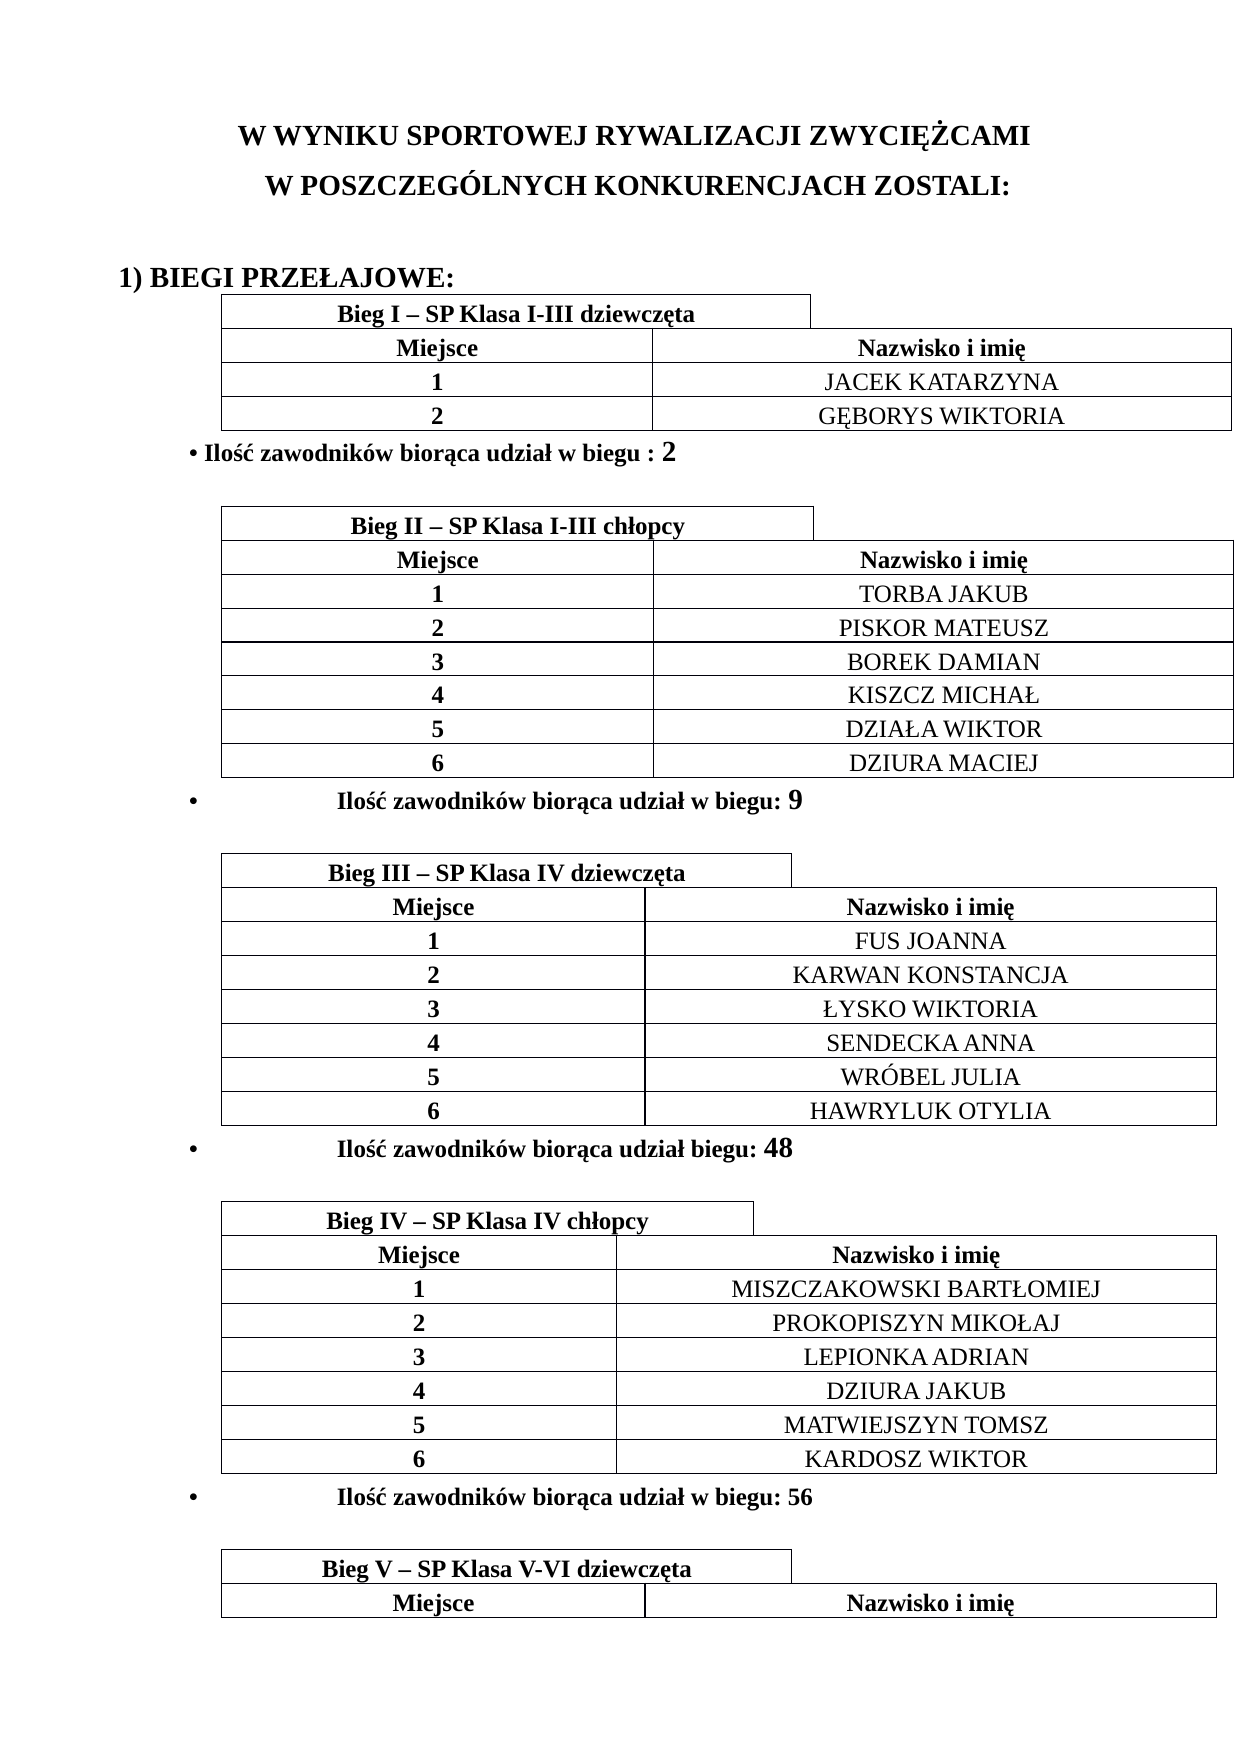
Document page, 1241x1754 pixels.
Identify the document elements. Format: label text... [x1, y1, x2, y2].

text • Ilość zawodników biorąca udział w biegu : 2 [189, 431, 1086, 468]
table_cell Nazwisko i imię [617, 1236, 1216, 1269]
table_cell Miejsce [222, 329, 652, 362]
table_cell 1 [222, 922, 644, 955]
table_cell DZIURA JAKUB [617, 1372, 1216, 1405]
table_cell SENDECKA ANNA [646, 1024, 1216, 1057]
table_cell KISZCZ MICHAŁ [654, 676, 1233, 709]
table_cell 1 [222, 575, 653, 607]
table_cell 6 [222, 744, 653, 777]
table_cell 4 [222, 1372, 616, 1405]
table_cell MATWIEJSZYN TOMSZ [617, 1406, 1216, 1439]
table_cell 6 [222, 1440, 616, 1473]
table_cell Nazwisko i imię [646, 1584, 1216, 1617]
table_cell HAWRYLUK OTYLIA [646, 1092, 1216, 1125]
table_cell FUS JOANNA [646, 922, 1216, 955]
table_cell Nazwisko i imię [646, 888, 1216, 921]
table_cell 3 [222, 643, 653, 675]
table_cell DZIURA MACIEJ [654, 744, 1233, 777]
table_cell Miejsce [222, 1236, 616, 1269]
table_cell KARWAN KONSTANCJA [646, 956, 1216, 989]
table_cell PROKOPISZYN MIKOŁAJ [617, 1304, 1216, 1337]
table_cell PISKOR MATEUSZ [654, 609, 1233, 641]
table_cell 2 [222, 397, 652, 429]
table_header Bieg V – SP Klasa V-VI dziewczęta [222, 1550, 791, 1583]
table_cell BOREK DAMIAN [654, 643, 1233, 675]
table_cell Nazwisko i imię [654, 541, 1233, 573]
table_cell 4 [222, 676, 653, 709]
table_cell 4 [222, 1024, 644, 1057]
table_cell Nazwisko i imię [653, 329, 1231, 362]
table_cell Miejsce [222, 1584, 644, 1617]
table_cell JACEK KATARZYNA [653, 363, 1231, 396]
table_cell 1 [222, 363, 652, 396]
table_cell 6 [222, 1092, 644, 1125]
table_header Bieg II – SP Klasa I-III chłopcy [222, 507, 813, 539]
text W WYNIKU SPORTOWEJ RYWALIZACJI ZWYCIĘŻCAMI W POSZCZEGÓLNYCH KONKURENCJACH ZOSTALI: [189, 118, 1086, 202]
table_cell Miejsce [222, 888, 644, 921]
table_cell ŁYSKO WIKTORIA [646, 990, 1216, 1023]
table_cell 3 [222, 990, 644, 1023]
table_cell Miejsce [222, 541, 653, 573]
table_cell 5 [222, 710, 653, 743]
table_cell DZIAŁA WIKTOR [654, 710, 1233, 743]
table_header Bieg I – SP Klasa I-III dziewczęta [222, 295, 810, 328]
table_cell 2 [222, 1304, 616, 1337]
table_cell KARDOSZ WIKTOR [617, 1440, 1216, 1473]
table_cell WRÓBEL JULIA [646, 1058, 1216, 1091]
table_cell 5 [222, 1058, 644, 1091]
table_cell 2 [222, 956, 644, 989]
table_cell 5 [222, 1406, 616, 1439]
text • Ilość zawodników biorąca udział w biegu: 56 [189, 1474, 1086, 1511]
text • Ilość zawodników biorąca udział biegu: 48 [189, 1126, 1086, 1163]
table_header Bieg III – SP Klasa IV dziewczęta [222, 854, 791, 887]
table_cell 3 [222, 1338, 616, 1371]
table_header Bieg IV – SP Klasa IV chłopcy [222, 1202, 753, 1235]
table_cell LEPIONKA ADRIAN [617, 1338, 1216, 1371]
table_cell 2 [222, 609, 653, 641]
table_cell MISZCZAKOWSKI BARTŁOMIEJ [617, 1270, 1216, 1303]
table_cell 1 [222, 1270, 616, 1303]
table_cell TORBA JAKUB [654, 575, 1233, 607]
text • Ilość zawodników biorąca udział w biegu: 9 [189, 778, 1086, 816]
subtitle 1) BIEGI PRZEŁAJOWE: [118, 256, 1086, 294]
table_cell GĘBORYS WIKTORIA [653, 397, 1231, 429]
